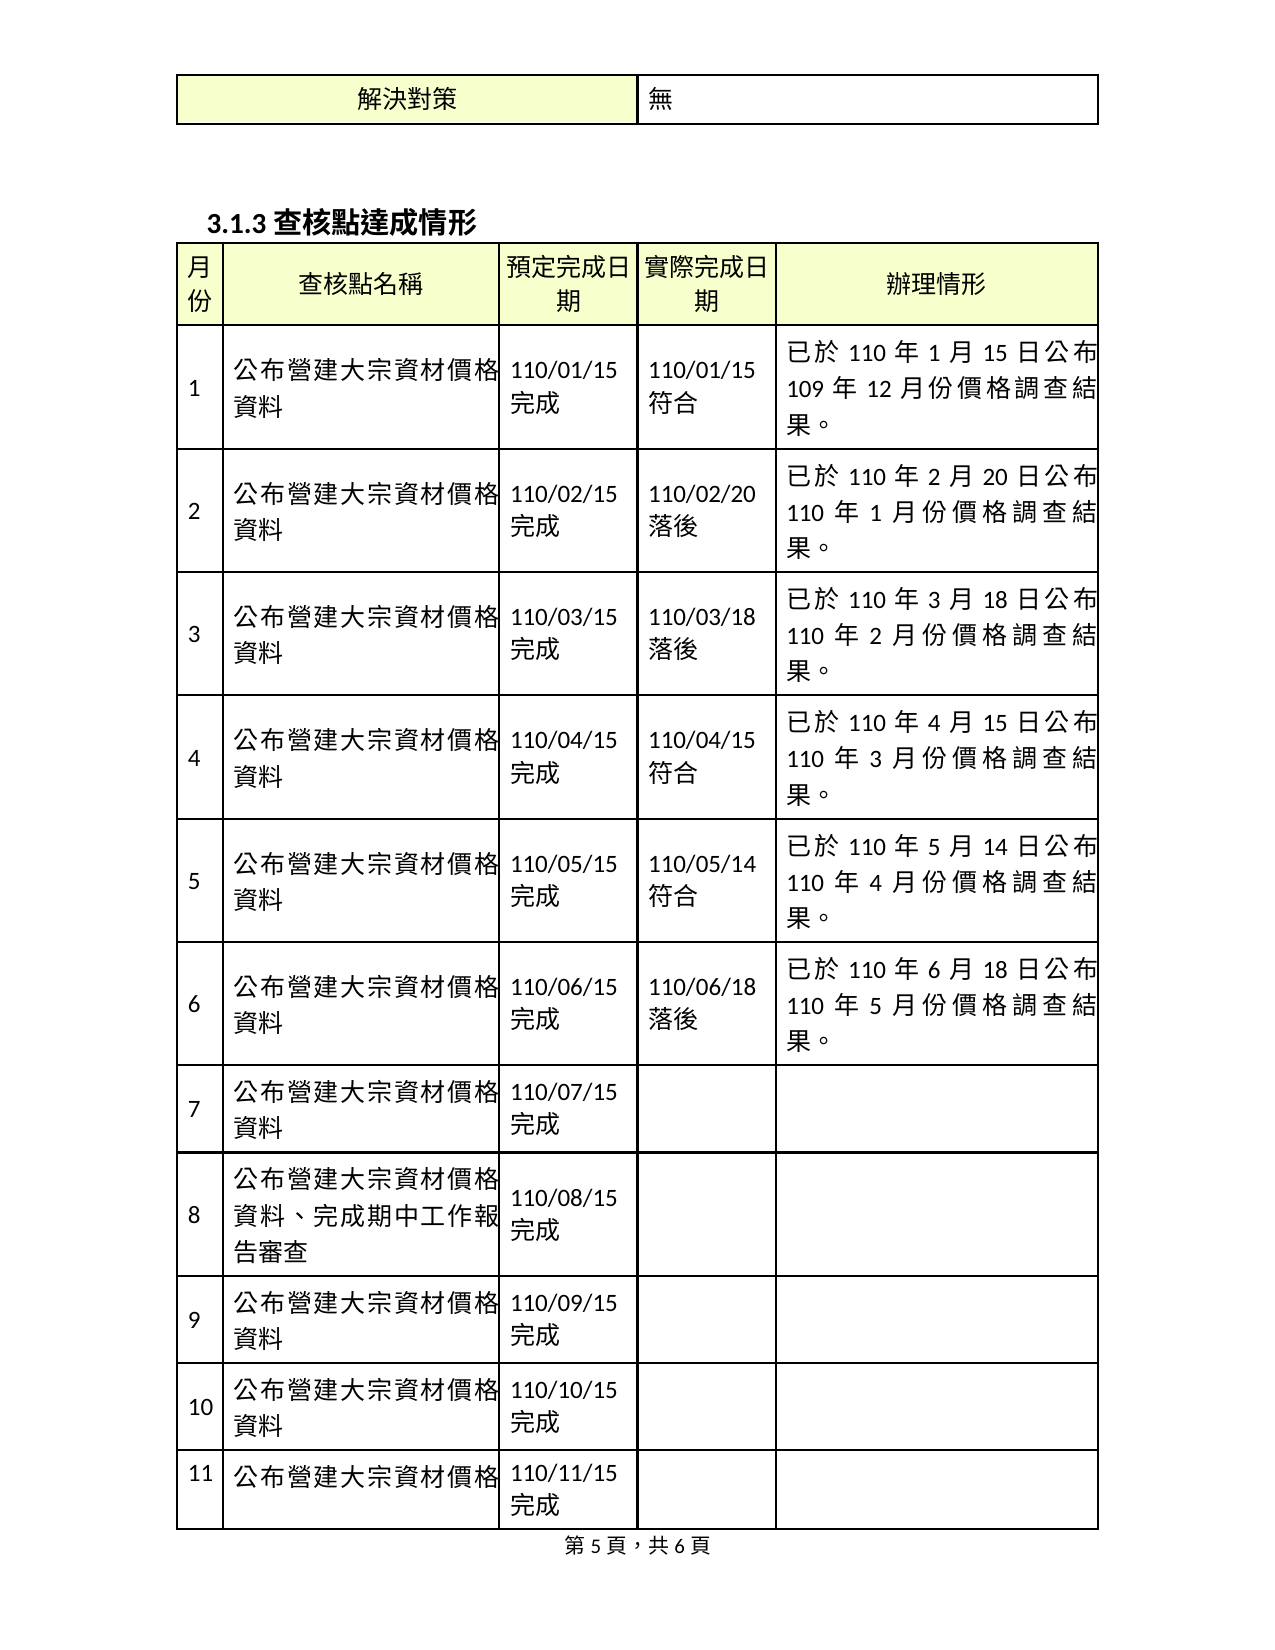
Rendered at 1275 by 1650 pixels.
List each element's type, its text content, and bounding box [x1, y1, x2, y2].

table_cell 已於110年6月18日公布110年5月份價格調查結果。 [777, 943, 1097, 1064]
table_cell 4 [178, 696, 222, 818]
table_cell 公布營建大宗資材價格資料 [224, 1364, 498, 1449]
table_cell 110/05/14符合 [639, 820, 775, 941]
table_cell 公布營建大宗資材價格 [224, 1451, 498, 1528]
table_cell 已於110年1月15日公布109年12月份價格調查結果。 [777, 326, 1097, 448]
table_cell 5 [178, 820, 222, 941]
table_cell 已於110年5月14日公布110年4月份價格調查結果。 [777, 820, 1097, 941]
table_cell 110/08/15完成 [500, 1154, 636, 1275]
table_header 查核點名稱 [224, 244, 498, 324]
table_cell 公布營建大宗資材價格資料 [224, 1277, 498, 1362]
table_cell 110/01/15完成 [500, 326, 636, 448]
table_cell 已於110年4月15日公布110年3月份價格調查結果。 [777, 696, 1097, 818]
table_cell 已於110年3月18日公布110年2月份價格調查結果。 [777, 573, 1097, 694]
table_header 預定完成日期 [500, 244, 636, 324]
table_cell 110/04/15符合 [639, 696, 775, 818]
table_cell 公布營建大宗資材價格資料 [224, 573, 498, 694]
table_cell [777, 1154, 1097, 1275]
table_cell 8 [178, 1154, 222, 1275]
table_cell 110/10/15完成 [500, 1364, 636, 1449]
table_cell [639, 1154, 775, 1275]
table_header 辦理情形 [777, 244, 1097, 324]
table_cell 公布營建大宗資材價格資料 [224, 326, 498, 448]
table_cell [777, 1066, 1097, 1151]
table_cell 110/11/15完成 [500, 1451, 636, 1528]
table_cell 110/09/15完成 [500, 1277, 636, 1362]
table_cell 7 [178, 1066, 222, 1151]
table_cell 已於110年2月20日公布110年1月份價格調查結果。 [777, 450, 1097, 571]
table_cell 公布營建大宗資材價格資料 [224, 696, 498, 818]
table_cell [777, 1364, 1097, 1449]
table_cell [639, 1451, 775, 1528]
table_cell [639, 1066, 775, 1151]
table_cell 3 [178, 573, 222, 694]
table_cell 11 [178, 1451, 222, 1528]
table_header 月份 [178, 244, 222, 324]
table_cell 110/01/15符合 [639, 326, 775, 448]
table_cell 110/05/15完成 [500, 820, 636, 941]
table_cell 6 [178, 943, 222, 1064]
table_cell [639, 1364, 775, 1449]
table_cell 公布營建大宗資材價格資料 [224, 1066, 498, 1151]
table_cell 110/03/15完成 [500, 573, 636, 694]
table_cell 110/06/18落後 [639, 943, 775, 1064]
table_cell 110/06/15完成 [500, 943, 636, 1064]
table_cell 無 [639, 76, 1097, 122]
table_cell [777, 1277, 1097, 1362]
table_cell [777, 1451, 1097, 1528]
table_cell 110/02/15完成 [500, 450, 636, 571]
table_cell 110/02/20落後 [639, 450, 775, 571]
table_cell 公布營建大宗資材價格資料 [224, 820, 498, 941]
table_cell 110/03/18落後 [639, 573, 775, 694]
table_cell 110/04/15完成 [500, 696, 636, 818]
table_cell 9 [178, 1277, 222, 1362]
table_cell 解決對策 [178, 76, 636, 122]
table_cell 公布營建大宗資材價格資料、完成期中工作報告審查 [224, 1154, 498, 1275]
table_header 實際完成日期 [639, 244, 775, 324]
table_cell 10 [178, 1364, 222, 1449]
table_cell [639, 1277, 775, 1362]
table_cell 公布營建大宗資材價格資料 [224, 943, 498, 1064]
table_cell 110/07/15完成 [500, 1066, 636, 1151]
table_cell 2 [178, 450, 222, 571]
table_cell 1 [178, 326, 222, 448]
table_cell 公布營建大宗資材價格資料 [224, 450, 498, 571]
text 3.1.3 查核點達成情形 [177, 202, 1098, 242]
